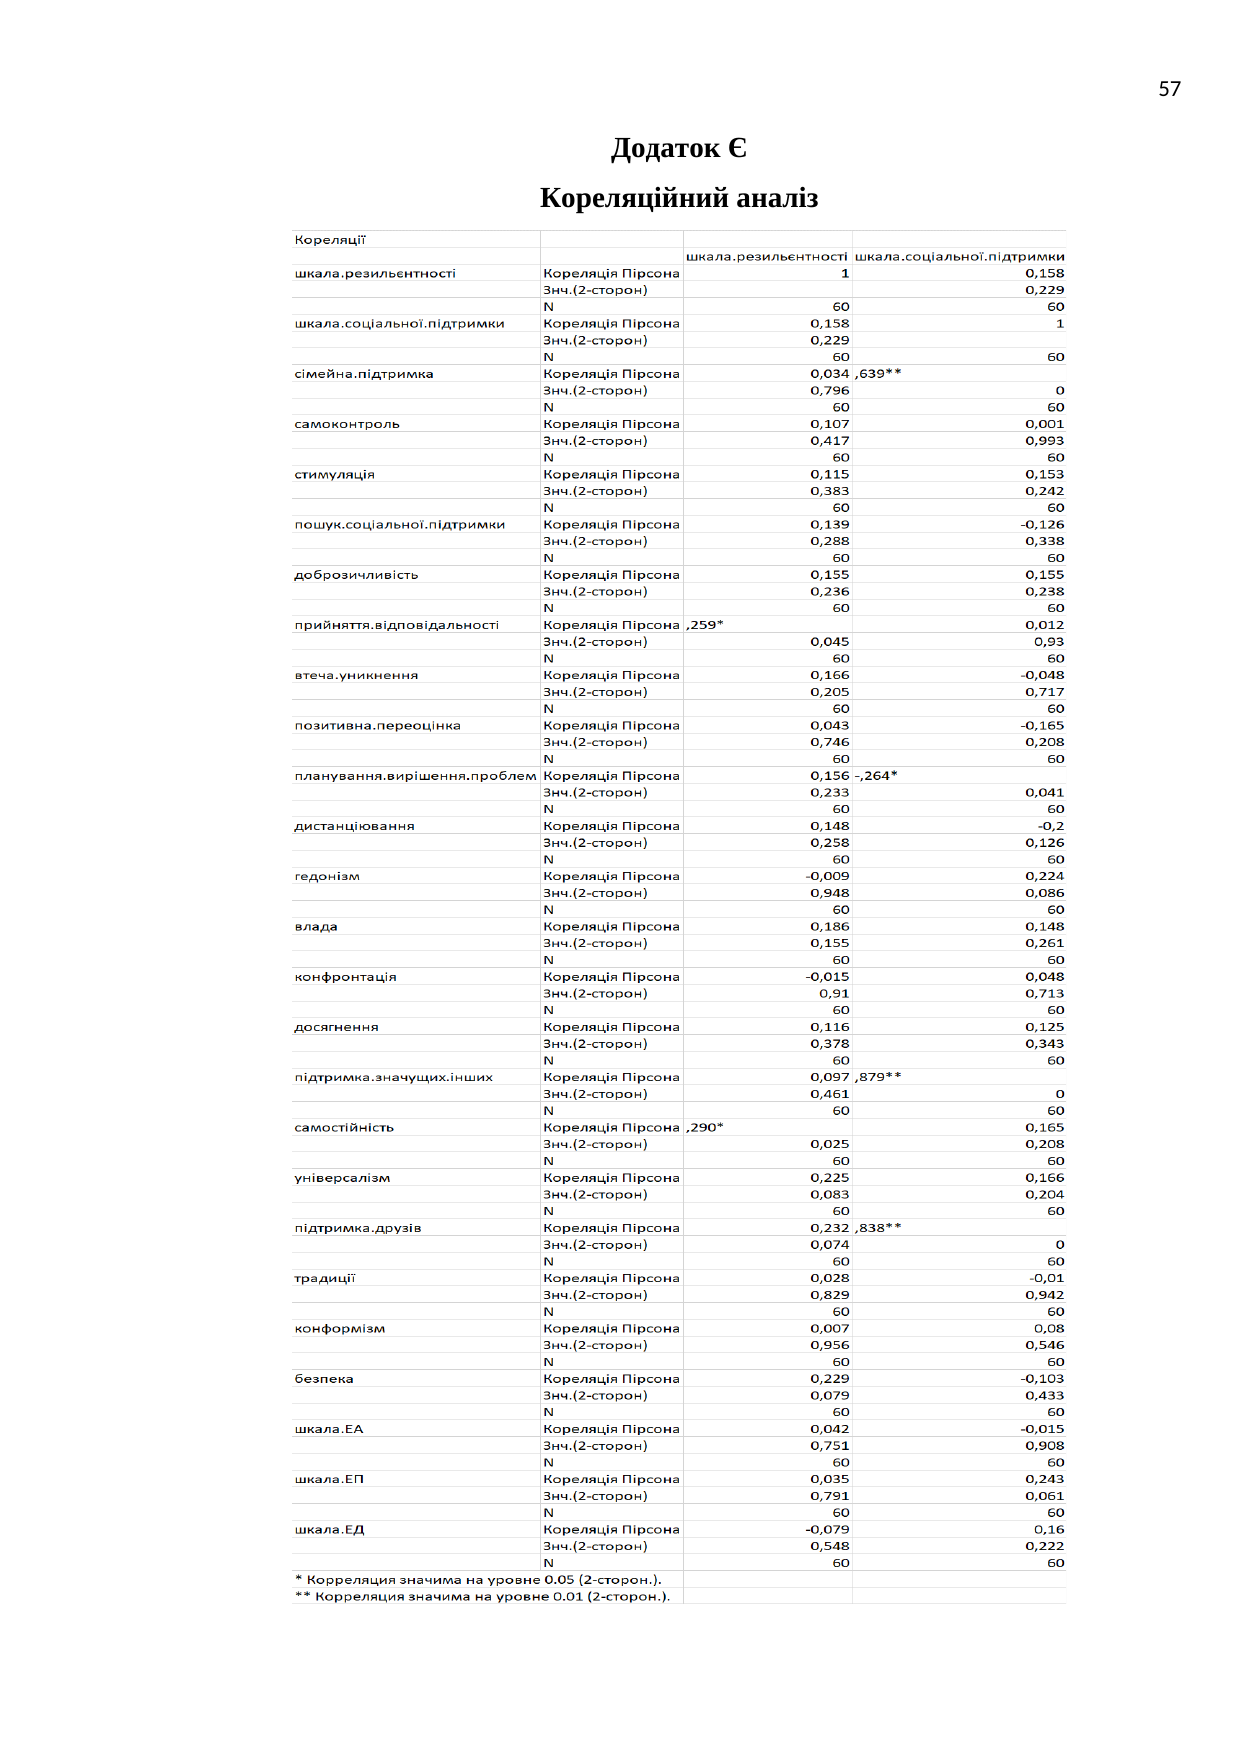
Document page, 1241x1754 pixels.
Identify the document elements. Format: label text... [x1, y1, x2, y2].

picture [292, 230, 1067, 1604]
text Кореляційний аналіз [177, 180, 1181, 214]
text Додаток Є [177, 130, 1181, 163]
